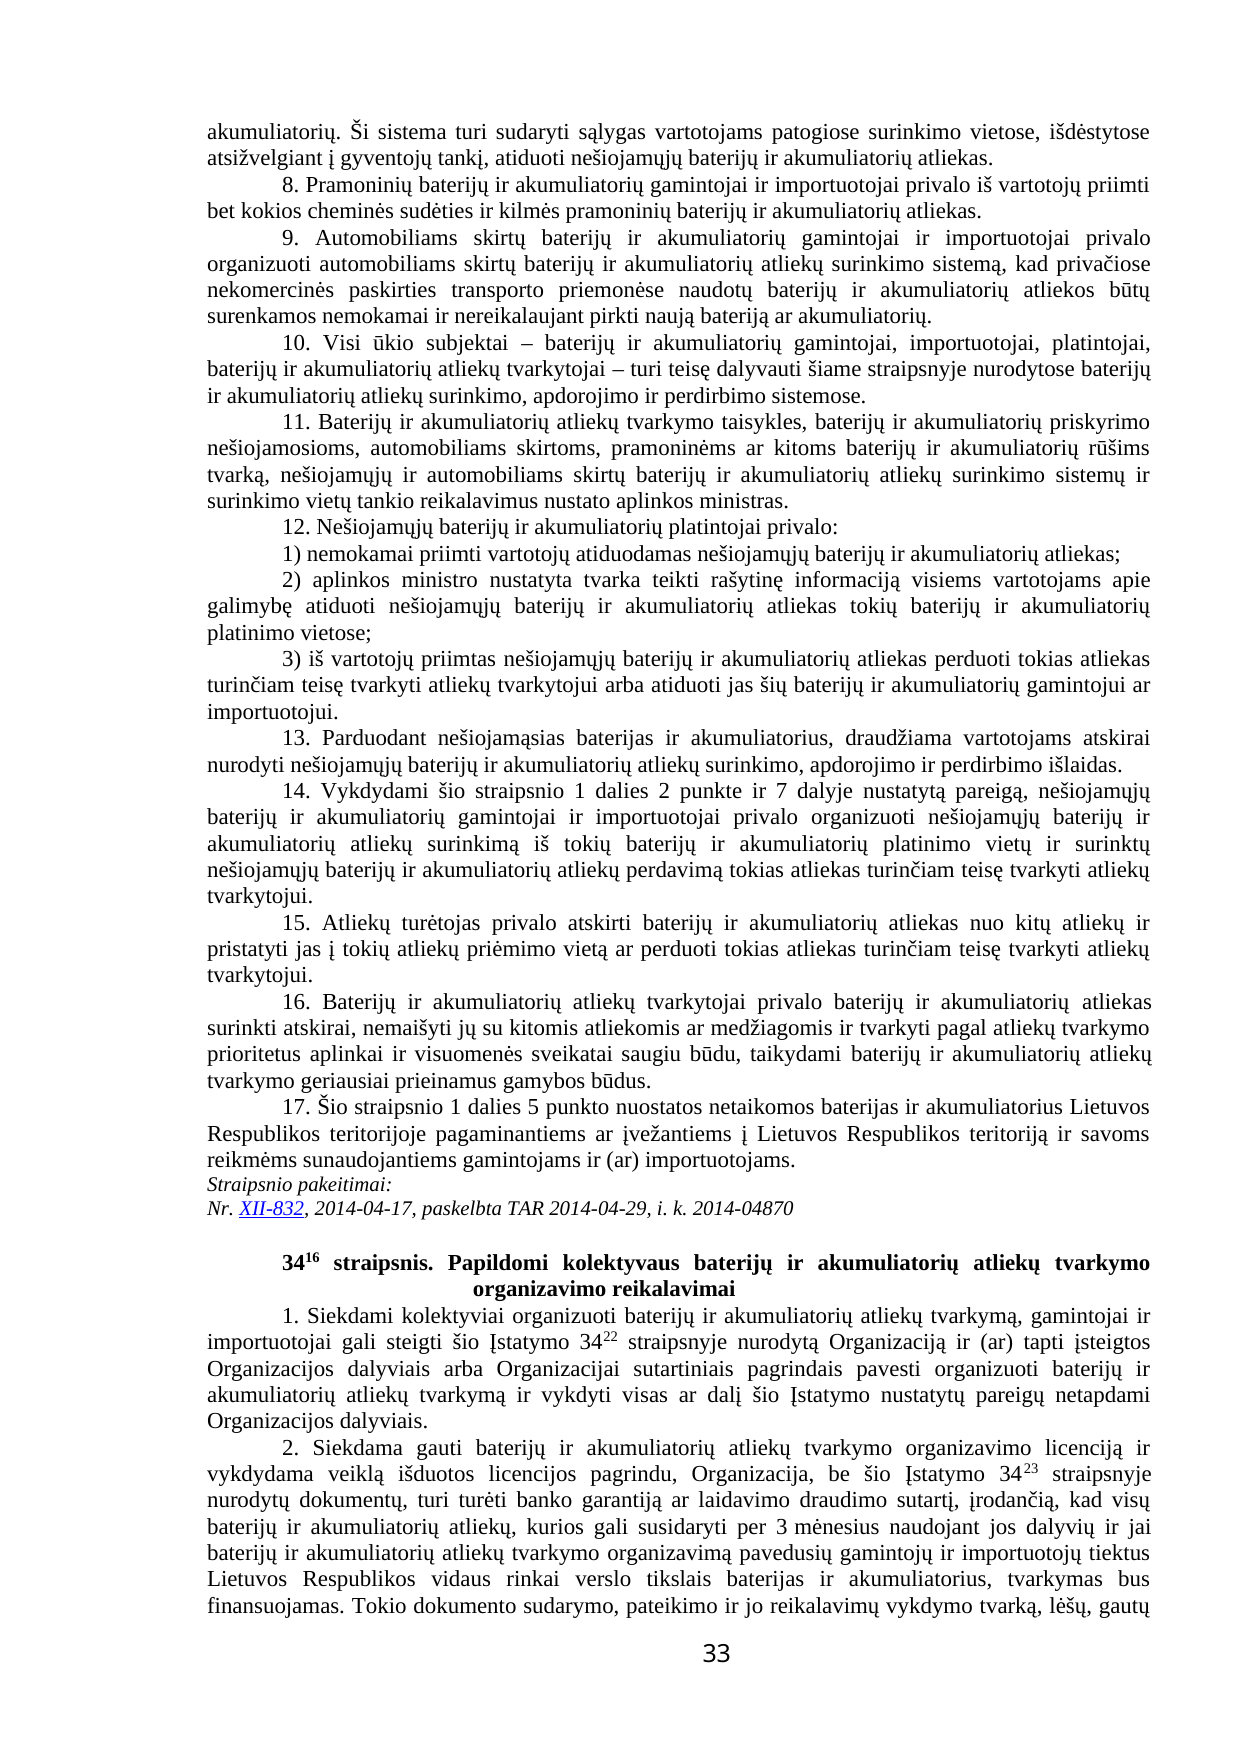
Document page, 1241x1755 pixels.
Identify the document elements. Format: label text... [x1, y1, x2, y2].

text akumuliatorių. Ši sistema turi sudaryti sąlygas vartotojams patogiose surinkimo vietose, išdėstytose atsižvelgiant į gyventojų tankį, atiduoti nešiojamųjų baterijų ir akumuliatorių atliekas. [207, 118, 1152, 171]
text 15. Atliekų turėtojas privalo atskirti baterijų ir akumuliatorių atliekas nuo kitų atliekų ir pristatyti jas į tokių atliekų priėmimo vietą ar perduoti tokias atliekas turinčiam teisę tvarkyti atliekų tvarkytojui. [207, 909, 1152, 988]
text 2. Siekdama gauti baterijų ir akumuliatorių atliekų tvarkymo organizavimo licenciją ir vykdydama veiklą išduotos licencijos pagrindu, Organizacija, be šio Įstatymo 3423 straipsnyje nurodytų dokumentų, turi turėti banko garantiją ar laidavimo draudimo sutartį, įrodančią, kad visų baterijų ir akumuliatorių atliekų, kurios gali susidaryti per 3 mėnesius naudojant jos dalyvių ir jai baterijų ir akumuliatorių atliekų tvarkymo organizavimą pavedusių gamintojų ir importuotojų tiektus Lietuvos Respublikos vidaus rinkai verslo tikslais baterijas ir akumuliatorius, tvarkymas bus finansuojamas. Tokio dokumento sudarymo, pateikimo ir jo reikalavimų vykdymo tvarką, lėšų, gautų [207, 1434, 1152, 1618]
text 14. Vykdydami šio straipsnio 1 dalies 2 punkte ir 7 dalyje nustatytą pareigą, nešiojamųjų baterijų ir akumuliatorių gamintojai ir importuotojai privalo organizuoti nešiojamųjų baterijų ir akumuliatorių atliekų surinkimą iš tokių baterijų ir akumuliatorių platinimo vietų ir surinktų nešiojamųjų baterijų ir akumuliatorių atliekų perdavimą tokias atliekas turinčiam teisę tvarkyti atliekų tvarkytojui. [207, 777, 1152, 909]
text 2) aplinkos ministro nustatyta tvarka teikti rašytinę informaciją visiems vartotojams apie galimybę atiduoti nešiojamųjų baterijų ir akumuliatorių atliekas tokių baterijų ir akumuliatorių platinimo vietose; [207, 566, 1152, 645]
text Nr. XII-832, 2014-04-17, paskelbta TAR 2014-04-29, i. k. 2014-04870 [207, 1196, 1152, 1220]
text 16. Baterijų ir akumuliatorių atliekų tvarkytojai privalo baterijų ir akumuliatorių atliekas surinkti atskirai, nemaišyti jų su kitomis atliekomis ar medžiagomis ir tvarkyti pagal atliekų tvarkymo prioritetus aplinkai ir visuomenės sveikatai saugiu būdu, taikydami baterijų ir akumuliatorių atliekų tvarkymo geriausiai prieinamus gamybos būdus. [207, 988, 1152, 1093]
text 3416 straipsnis. Papildomi kolektyvaus baterijų ir akumuliatorių atliekų tvarkymo organizavimo reikalavimai [282, 1249, 1152, 1302]
text 1. Siekdami kolektyviai organizuoti baterijų ir akumuliatorių atliekų tvarkymą, gamintojai ir importuotojai gali steigti šio Įstatymo 3422 straipsnyje nurodytą Organizaciją ir (ar) tapti įsteigtos Organizacijos dalyviais arba Organizacijai sutartiniais pagrindais pavesti organizuoti baterijų ir akumuliatorių atliekų tvarkymą ir vykdyti visas ar dalį šio Įstatymo nustatytų pareigų netapdami Organizacijos dalyviais. [207, 1302, 1152, 1434]
text 9. Automobiliams skirtų baterijų ir akumuliatorių gamintojai ir importuotojai privalo organizuoti automobiliams skirtų baterijų ir akumuliatorių atliekų surinkimo sistemą, kad privačiose nekomercinės paskirties transporto priemonėse naudotų baterijų ir akumuliatorių atliekos būtų surenkamos nemokamai ir nereikalaujant pirkti naują bateriją ar akumuliatorių. [207, 223, 1152, 329]
text 13. Parduodant nešiojamąsias baterijas ir akumuliatorius, draudžiama vartotojams atskirai nurodyti nešiojamųjų baterijų ir akumuliatorių atliekų surinkimo, apdorojimo ir perdirbimo išlaidas. [207, 724, 1152, 777]
text 8. Pramoninių baterijų ir akumuliatorių gamintojai ir importuotojai privalo iš vartotojų priimti bet kokios cheminės sudėties ir kilmės pramoninių baterijų ir akumuliatorių atliekas. [207, 171, 1152, 223]
text Straipsnio pakeitimai: [207, 1172, 1152, 1196]
text 11. Baterijų ir akumuliatorių atliekų tvarkymo taisykles, baterijų ir akumuliatorių priskyrimo nešiojamosioms, automobiliams skirtoms, pramoninėms ar kitoms baterijų ir akumuliatorių rūšims tvarką, nešiojamųjų ir automobiliams skirtų baterijų ir akumuliatorių atliekų surinkimo sistemų ir surinkimo vietų tankio reikalavimus nustato aplinkos ministras. [207, 408, 1152, 513]
text 10. Visi ūkio subjektai – baterijų ir akumuliatorių gamintojai, importuotojai, platintojai, baterijų ir akumuliatorių atliekų tvarkytojai – turi teisę dalyvauti šiame straipsnyje nurodytose baterijų ir akumuliatorių atliekų surinkimo, apdorojimo ir perdirbimo sistemose. [207, 329, 1152, 408]
text 1) nemokamai priimti vartotojų atiduodamas nešiojamųjų baterijų ir akumuliatorių atliekas; [207, 540, 1152, 566]
text 3) iš vartotojų priimtas nešiojamųjų baterijų ir akumuliatorių atliekas perduoti tokias atliekas turinčiam teisę tvarkyti atliekų tvarkytojui arba atiduoti jas šių baterijų ir akumuliatorių gamintojui ar importuotojui. [207, 645, 1152, 724]
text 17. Šio straipsnio 1 dalies 5 punkto nuostatos netaikomos baterijas ir akumuliatorius Lietuvos Respublikos teritorijoje pagaminantiems ar įvežantiems į Lietuvos Respublikos teritoriją ir savoms reikmėms sunaudojantiems gamintojams ir (ar) importuotojams. [207, 1093, 1152, 1172]
text 12. Nešiojamųjų baterijų ir akumuliatorių platintojai privalo: [207, 513, 1152, 540]
